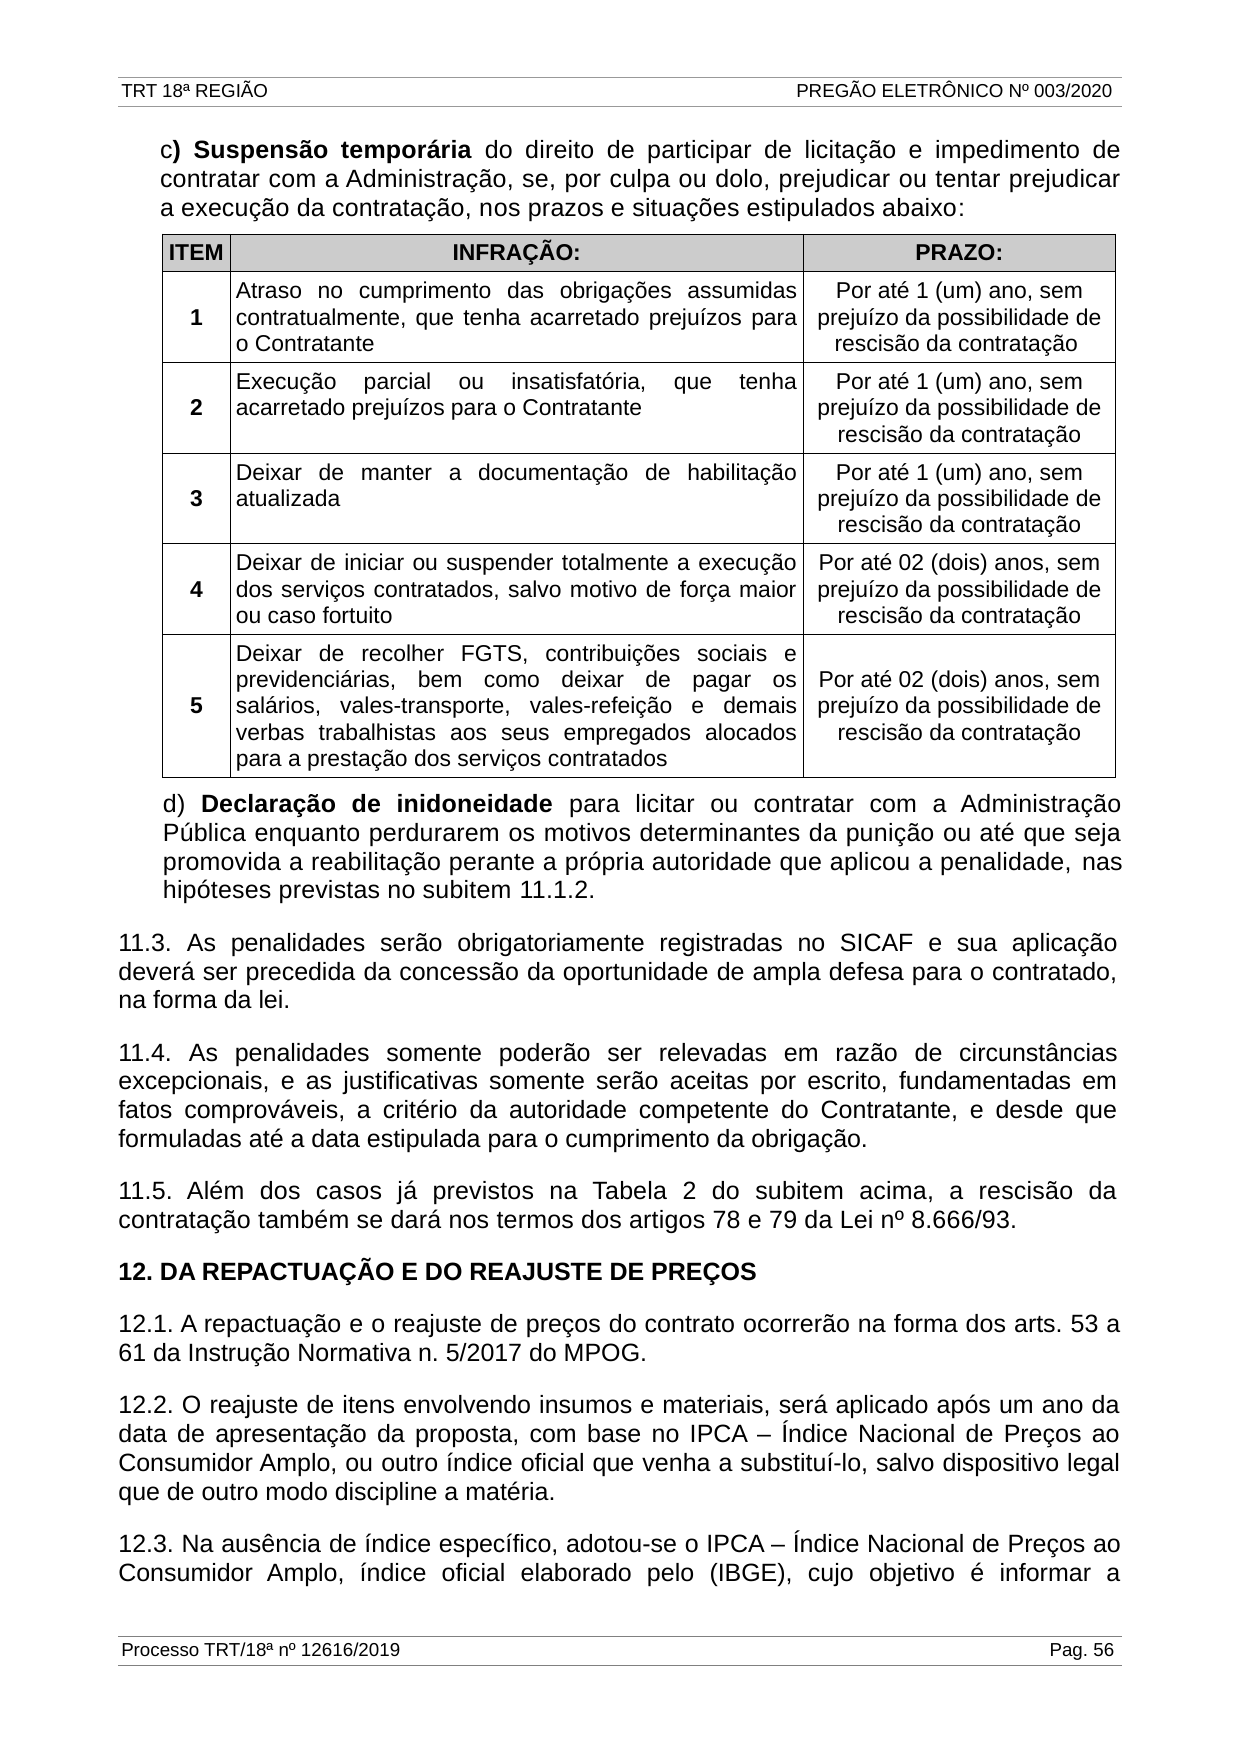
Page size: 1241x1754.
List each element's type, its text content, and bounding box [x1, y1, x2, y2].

text 12. DA REPACTUAÇÃO E DO REAJUSTE DE PREÇOS [118, 1257, 1122, 1286]
table_header PRAZO: [804, 235, 1115, 271]
text 12.3. Na ausência de índice específico, adotou-se o IPCA – Índice Nacional de Preços ao Consumidor Amplo, índice oficial elaborado pelo (IBGE), cujo objetivo é informar a [118, 1529, 1122, 1586]
table_cell 2 [163, 363, 230, 453]
table_cell Por até 02 (dois) anos, sem prejuízo da possibilidade de rescisão da contratação [804, 635, 1115, 777]
table_cell Por até 1 (um) ano, sem prejuízo da possibilidade de rescisão da contratação [804, 363, 1115, 453]
table_cell Deixar de iniciar ou suspender totalmente a execução dos serviços contratados, salvo motivo de força maior ou caso fortuito [231, 544, 803, 634]
table_cell Atraso no cumprimento das obrigações assumidas contratualmente, que tenha acarretado prejuízos para o Contratante [231, 272, 803, 362]
table_cell 1 [163, 272, 230, 362]
text 11.5. Além dos casos já previstos na Tabela 2 do subitem acima, a rescisão da contratação também se dará nos termos dos artigos 78 e 79 da Lei nº 8.666/93. [118, 1176, 1119, 1233]
table_header INFRAÇÃO: [231, 235, 803, 271]
table_cell 3 [163, 454, 230, 543]
text 11.3. As penalidades serão obrigatoriamente registradas no SICAF e sua aplicação deverá ser precedida da concessão da oportunidade de ampla defesa para o contratado, na forma da lei. [118, 928, 1119, 1014]
table_cell Execução parcial ou insatisfatória, que tenha acarretado prejuízos para o Contratante [231, 363, 803, 453]
table_cell Por até 1 (um) ano, sem prejuízo da possibilidade de rescisão da contratação [804, 272, 1115, 362]
table_cell Por até 1 (um) ano, sem prejuízo da possibilidade de rescisão da contratação [804, 454, 1115, 543]
table_cell 5 [163, 635, 230, 777]
text 12.1. A repactuação e o reajuste de preços do contrato ocorrerão na forma dos arts. 53 a 61 da Instrução Normativa n. 5/2017 do MPOG. [118, 1309, 1122, 1367]
table_cell Deixar de manter a documentação de habilitação atualizada [231, 454, 803, 543]
table_header ITEM [163, 235, 230, 271]
table_cell Deixar de recolher FGTS, contribuições sociais e previdenciárias, bem como deixar de pagar os salários, vales-transporte, vales-refeição e demais verbas trabalhistas aos seus empregados alocados para a prestação dos serviços contratados [231, 635, 803, 777]
list c) Suspensão temporária do direito de participar de licitação e impedimento de contratar com a Administração, se, por culpa ou dolo, prejudicar ou tentar prejudicar a execução da contratação, nos prazos e situações estipulados abaixo: [160, 136, 1122, 222]
text 12.2. O reajuste de itens envolvendo insumos e materiais, será aplicado após um ano da data de apresentação da proposta, com base no IPCA – Índice Nacional de Preços ao Consumidor Amplo, ou outro índice oficial que venha a substituí-lo, salvo dispositivo legal que de outro modo discipline a matéria. [118, 1390, 1122, 1505]
text 11.4. As penalidades somente poderão ser relevadas em razão de circunstâncias excepcionais, e as justificativas somente serão aceitas por escrito, fundamentadas em fatos comprováveis, a critério da autoridade competente do Contratante, e desde que formuladas até a data estipulada para o cumprimento da obrigação. [118, 1037, 1119, 1152]
table_cell 4 [163, 544, 230, 634]
table_cell Por até 02 (dois) anos, sem prejuízo da possibilidade de rescisão da contratação [804, 544, 1115, 634]
text d) Declaração de inidoneidade para licitar ou contratar com a Administração Pública enquanto perdurarem os motivos determinantes da punição ou até que seja promovida a reabilitação perante a própria autoridade que aplicou a penalidade, nas hipóteses previstas no subitem 11.1.2. [163, 789, 1123, 904]
